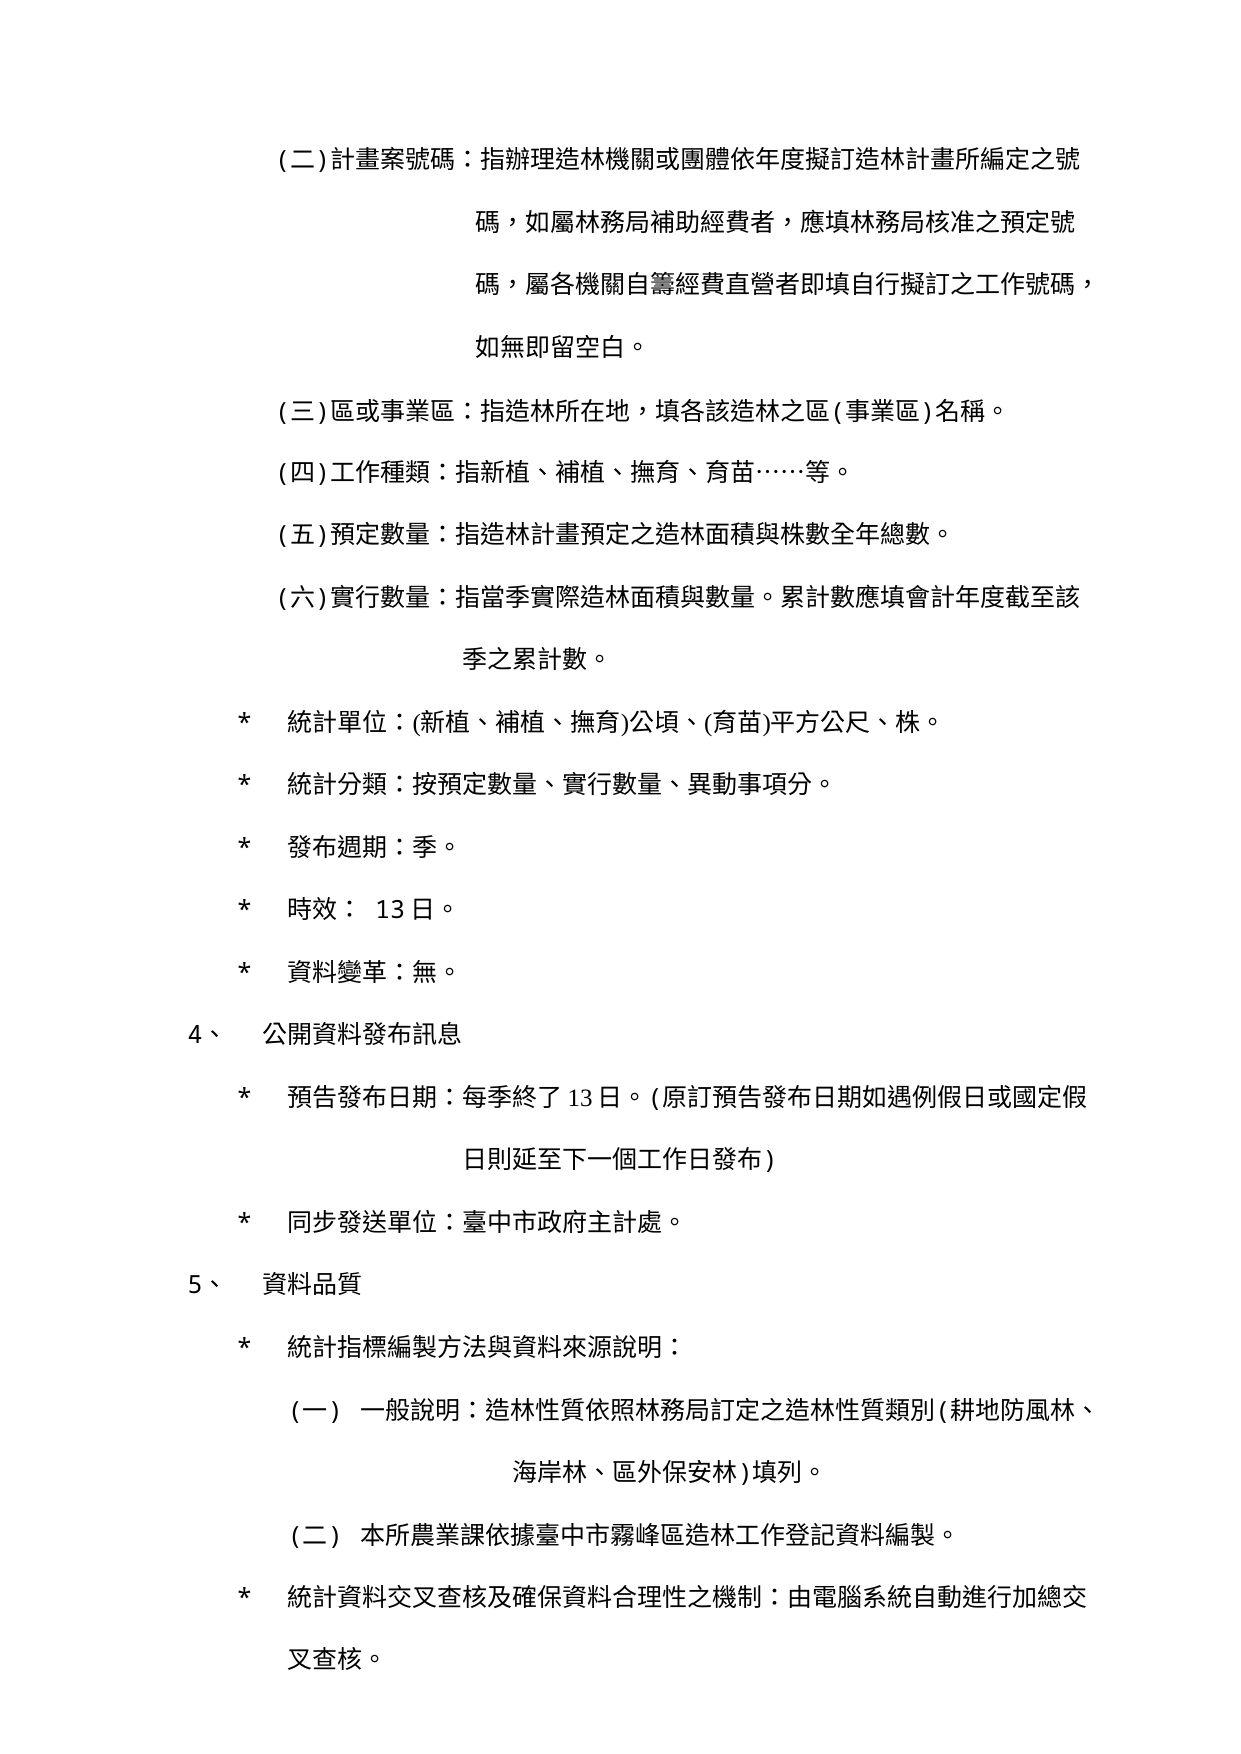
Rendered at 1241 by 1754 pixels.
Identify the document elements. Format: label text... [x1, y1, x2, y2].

list 統計單位：(新植、補植、撫育)公頃、(育苗)平方公尺、株。 [237, 679, 1087, 741]
list 統計資料交叉查核及確保資料合理性之機制：由電腦系統自動進行加總交叉查核。 [237, 1554, 1087, 1679]
list 預告發布日期：每季終了13日。(原訂預告發布日期如遇例假日或國定假 [237, 1054, 1087, 1116]
text 日則延至下一個工作日發布) [237, 1116, 1087, 1179]
text (五)預定數量：指造林計畫預定之造林面積與株數全年總數。 [275, 491, 1087, 554]
list 發布週期：季。 [237, 804, 1087, 866]
text (四)工作種類：指新植、補植、撫育、育苗……等。 [275, 429, 1087, 491]
list 統計指標編製方法與資料來源說明： (一) 一般說明：造林性質依照林務局訂定之造林性質類別(耕地防風林、 海岸林、區外保安林)填列。 [237, 1304, 1087, 1491]
list 同步發送單位：臺中市政府主計處。 [237, 1179, 1087, 1241]
text (三)區或事業區：指造林所在地，填各該造林之區(事業區)名稱。 [275, 366, 1087, 429]
text (六)實行數量：指當季實際造林面積與數量。累計數應填會計年度截至該季之累計數。 [275, 554, 1087, 679]
list 統計分類：按預定數量、實行數量、異動事項分。 [237, 741, 1087, 804]
text (二) 本所農業課依據臺中市霧峰區造林工作登記資料編製。 [288, 1491, 1087, 1554]
list 資料品質 [187, 1241, 1087, 1304]
list 公開資料發布訊息 [187, 991, 1087, 1054]
list 資料變革：無。 [237, 929, 1087, 991]
list 時效： 13日。 [237, 866, 1087, 929]
text (二)計畫案號碼：指辦理造林機關或團體依年度擬訂造林計畫所編定之號 碼，如屬林務局補助經費者，應填林務局核准之預定號碼，屬各機關自籌經費直營者即填自行擬訂之工作號碼，如無即留空白。 [275, 116, 1087, 366]
